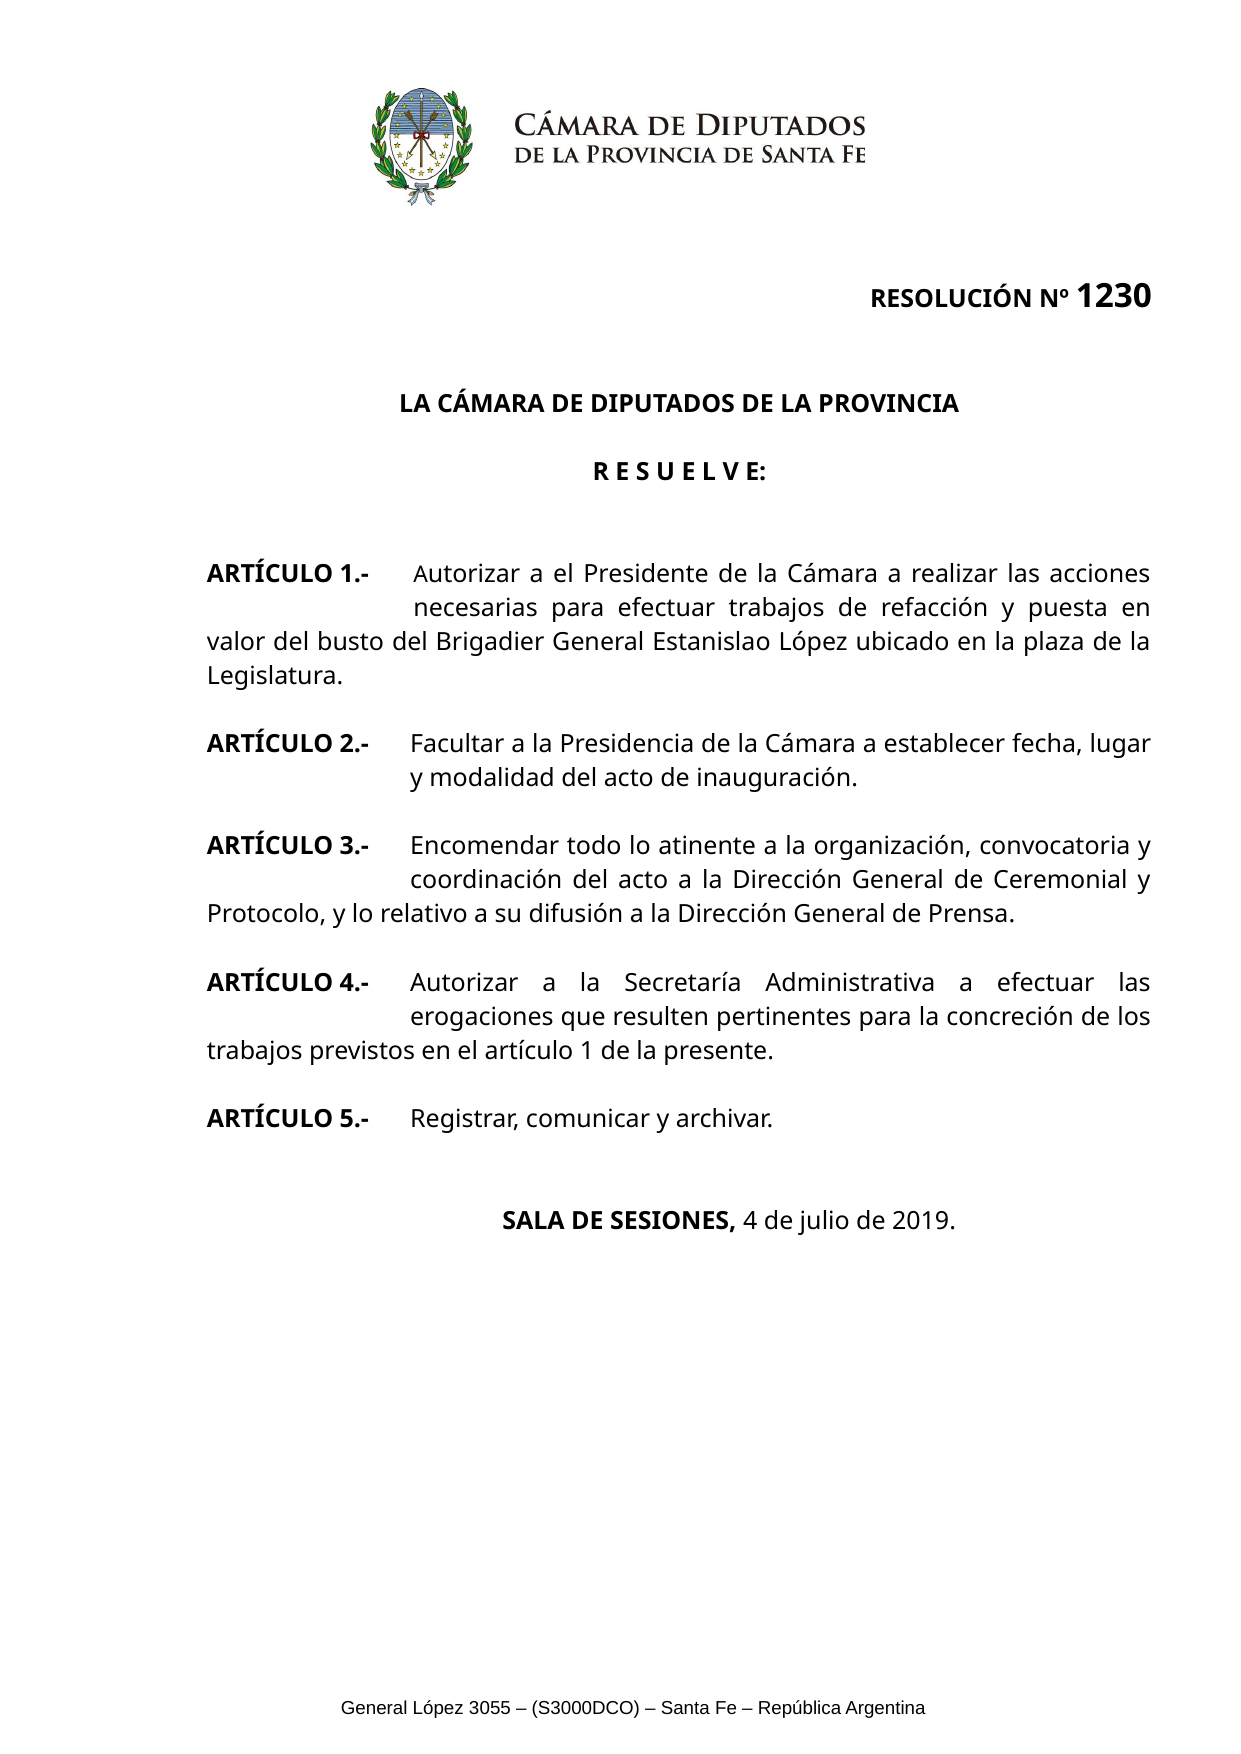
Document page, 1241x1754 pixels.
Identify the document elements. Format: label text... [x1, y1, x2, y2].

text Autorizar a la Secretaría Administrativa a efectuar las erogaciones que resulten pertinentes para la concreción de los trabajos previstos en el artículo 1 de la presente. [207, 964, 1152, 1066]
text Encomendar todo lo atinente a la organización, convocatoria y coordinación del acto a la Dirección General de Ceremonial y Protocolo, y lo relativo a su difusión a la Dirección General de Prensa. [207, 828, 1152, 930]
text Registrar, comunicar y archivar. [410, 1101, 1152, 1134]
picture [370, 88, 866, 210]
text R E S U E L V E: [207, 453, 1152, 487]
table_header ARTÍCULO 4.- [207, 964, 410, 1014]
text Autorizar a el Presidente de la Cámara a realizar las acciones necesarias para efectuar trabajos de refacción y puesta en valor del busto del Brigadier General Estanislao López ubicado en la plaza de la Legislatura. [207, 556, 1152, 692]
table_header ARTÍCULO 3.- [207, 828, 410, 878]
text RESOLUCIÓN Nº 1230 [207, 272, 1152, 317]
table_header ARTÍCULO 5.- [207, 1101, 410, 1151]
text LA CÁMARA DE DIPUTADOS DE LA PROVINCIA [207, 385, 1152, 419]
table_header ARTÍCULO 1.- [207, 556, 413, 606]
table_header ARTÍCULO 2.- [207, 726, 410, 776]
text Facultar a la Presidencia de la Cámara a establecer fecha, lugar y modalidad del acto de inauguración. [207, 726, 1152, 794]
text SALA DE SESIONES, 4 de julio de 2019. [207, 1203, 1152, 1237]
